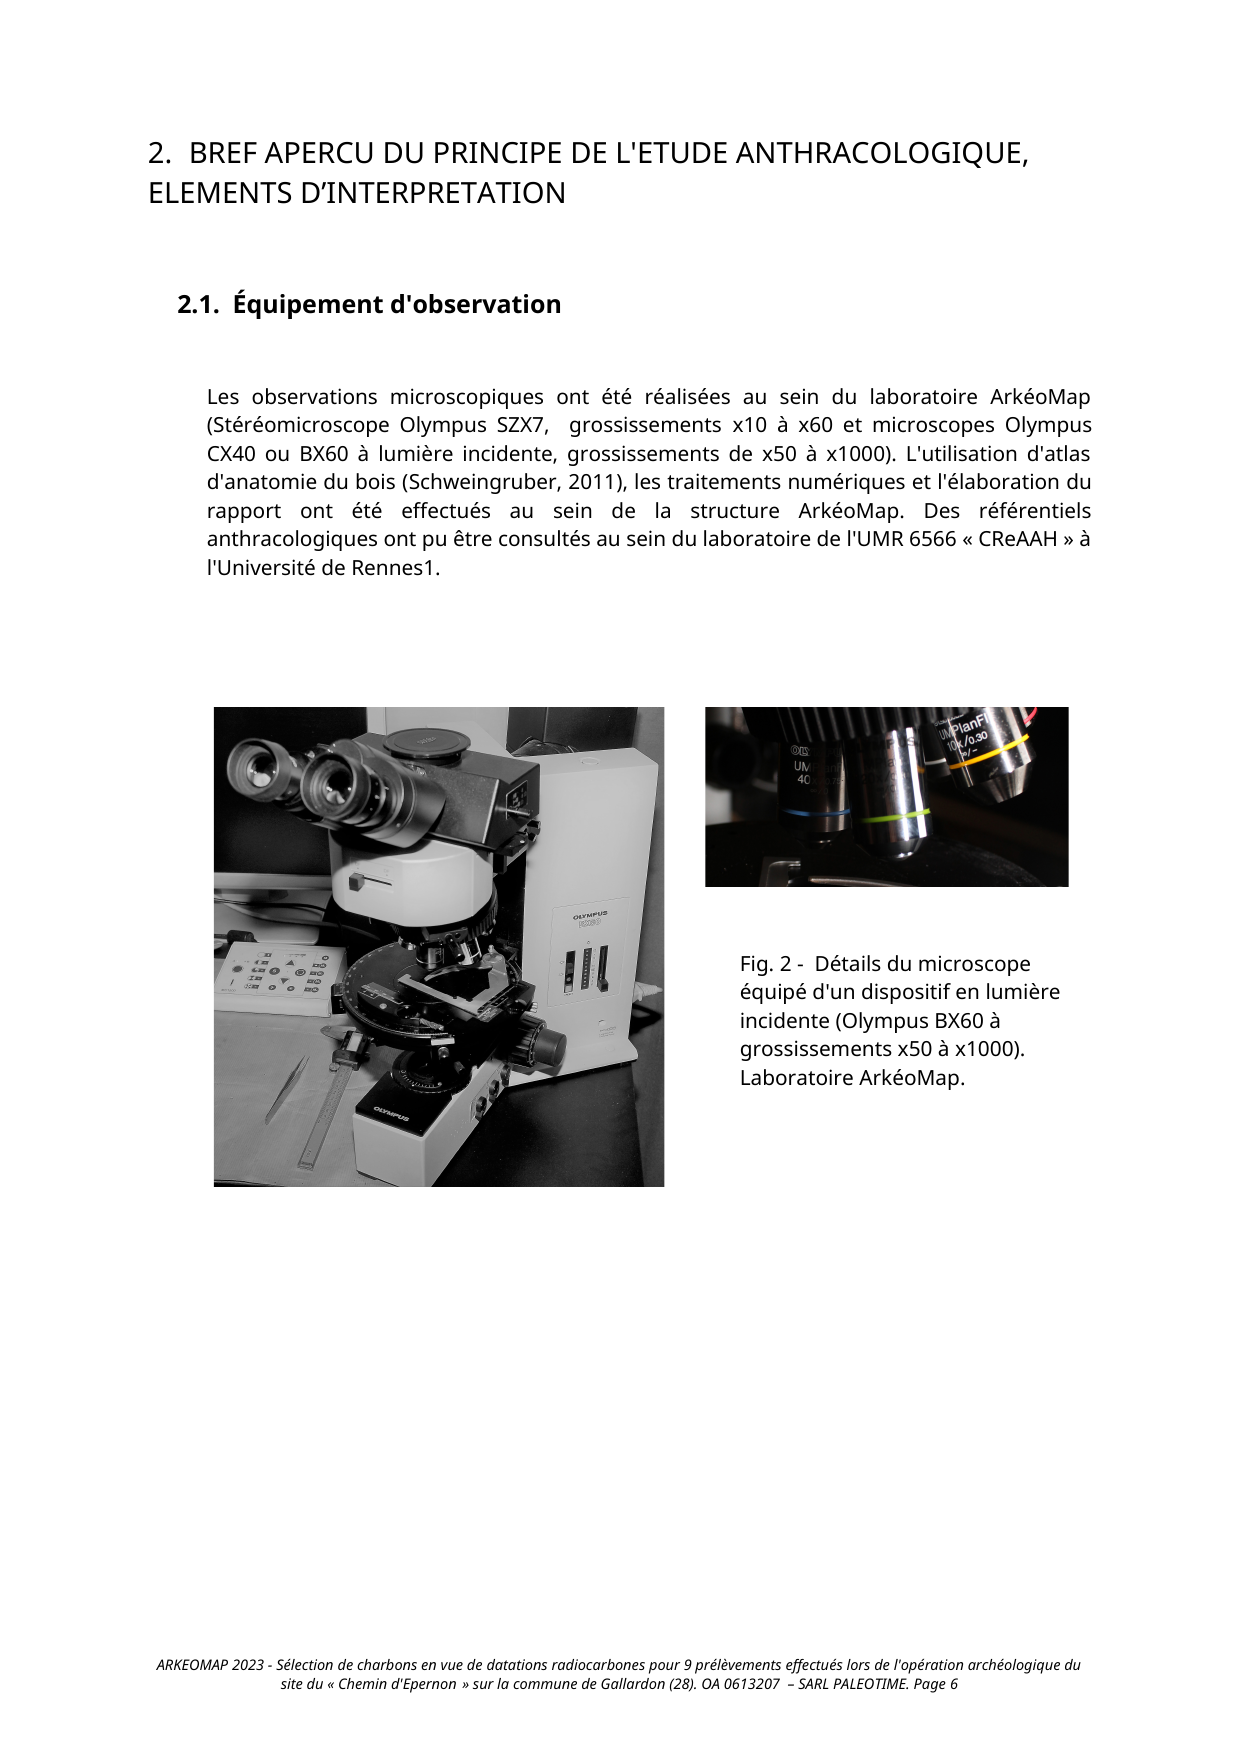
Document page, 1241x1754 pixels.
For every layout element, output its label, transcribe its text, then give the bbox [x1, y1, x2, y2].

picture [213, 707, 665, 1187]
text Les observations microscopiques ont été réalisées au sein du laboratoire ArkéoMap (Stéréomicroscope Olympus SZX7, grossissements x10 à x60 et microscopes Olympus CX40 ou BX60 à lumière incidente, grossissements de x50 à x1000). L'utilisation d'atlas d'anatomie du bois (Schweingruber, 2011), les traitements numériques et l'élaboration du rapport ont été effectués au sein de la structure ArkéoMap. Des référentiels anthracologiques ont pu être consultés au sein du laboratoire de l'UMR 6566 « CReAAH » à l'Université de Rennes1. [207, 382, 1092, 581]
list Fig. 2 - Détails du microscope équipé d'un dispositif en lumière incidente (Olympus BX60 à grossissements x50 à x1000). Laboratoire ArkéoMap. [665, 949, 1092, 1091]
list [185, 949, 213, 1091]
picture [705, 707, 1069, 887]
subtitle Équipement d'observation [148, 286, 1092, 320]
subtitle BREF APERCU DU PRINCIPE DE L'ETUDE ANTHRACOLOGIQUE, ELEMENTS D’INTERPRETATION [148, 133, 1092, 212]
